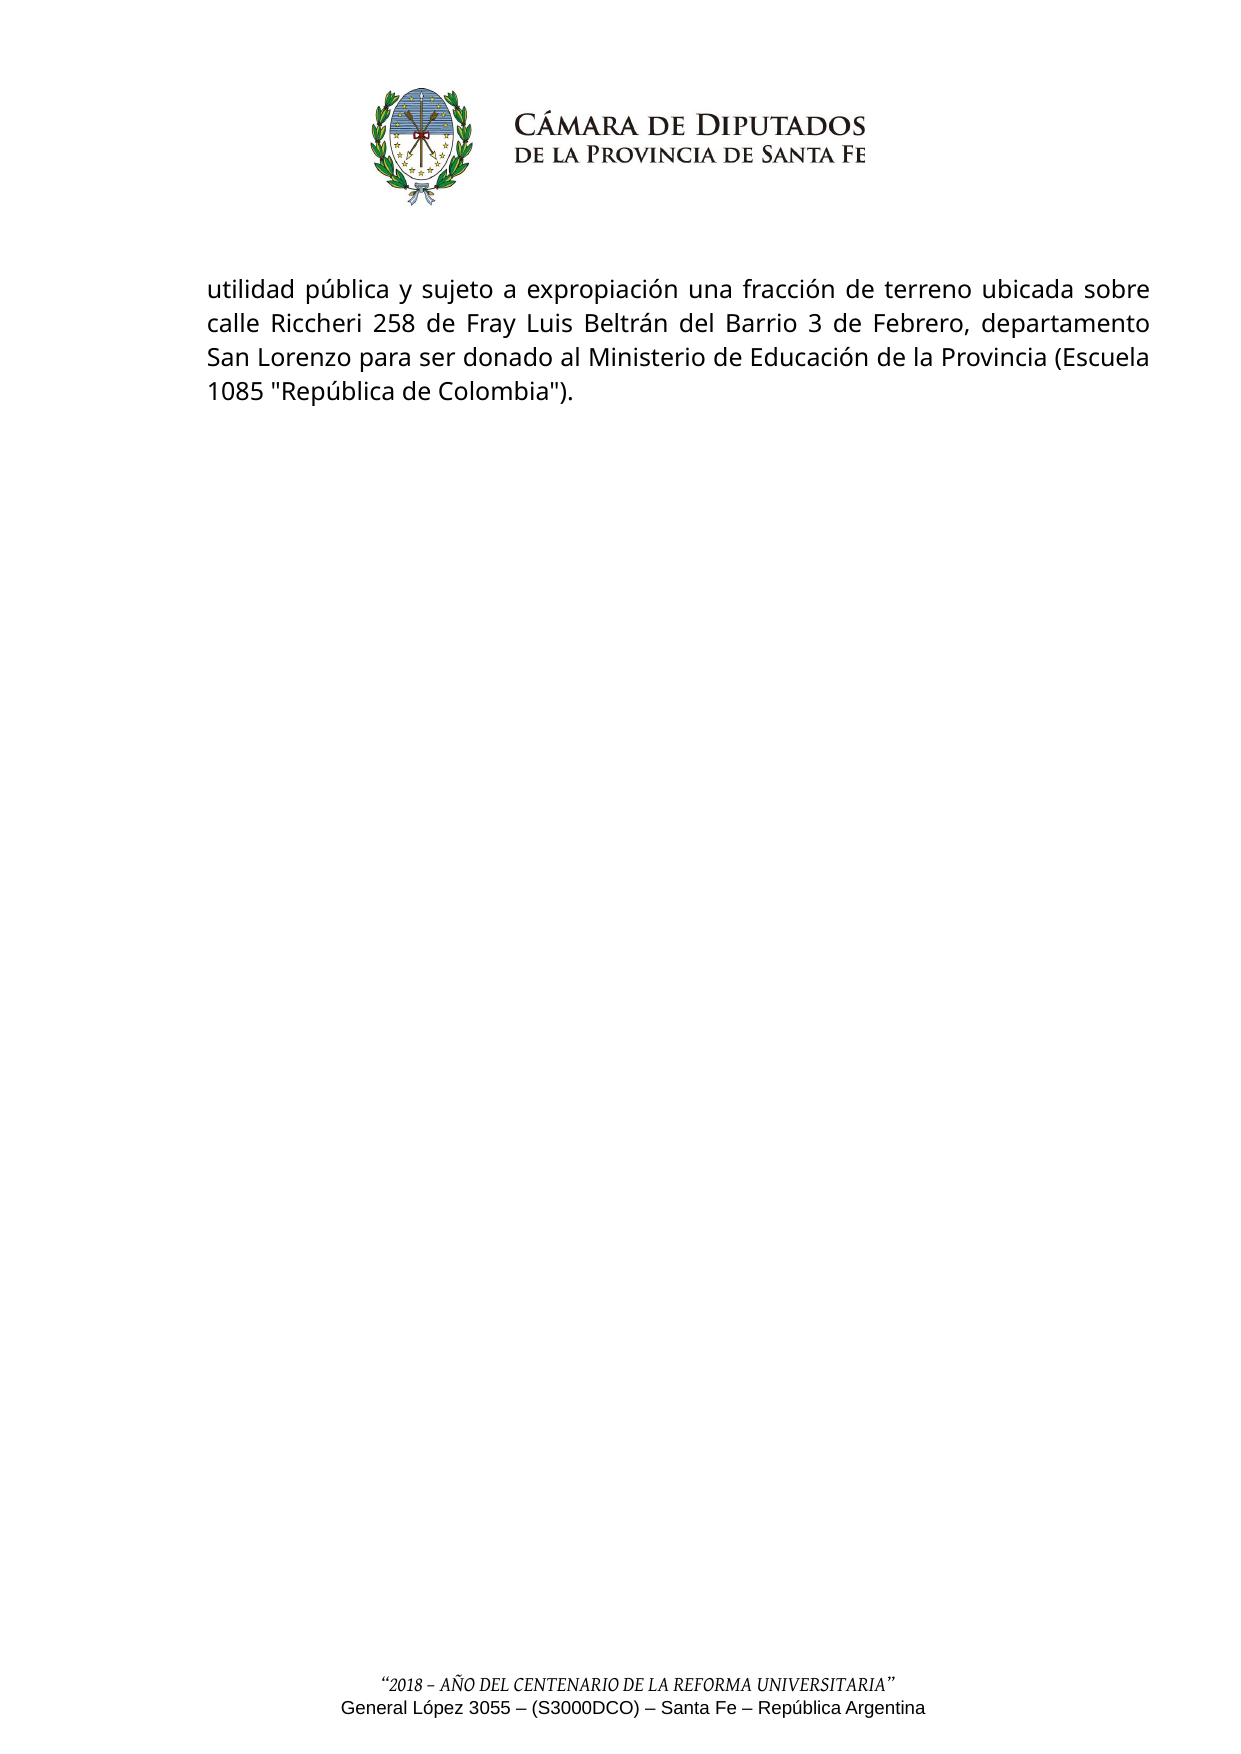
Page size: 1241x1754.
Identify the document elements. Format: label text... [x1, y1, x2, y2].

picture [370, 88, 866, 210]
text utilidad pública y sujeto a expropiación una fracción de terreno ubicada sobre calle Riccheri 258 de Fray Luis Beltrán del Barrio 3 de Febrero, departamento San Lorenzo para ser donado al Ministerio de Educación de la Provincia (Escuela 1085 "República de Colombia"). [207, 272, 1152, 408]
